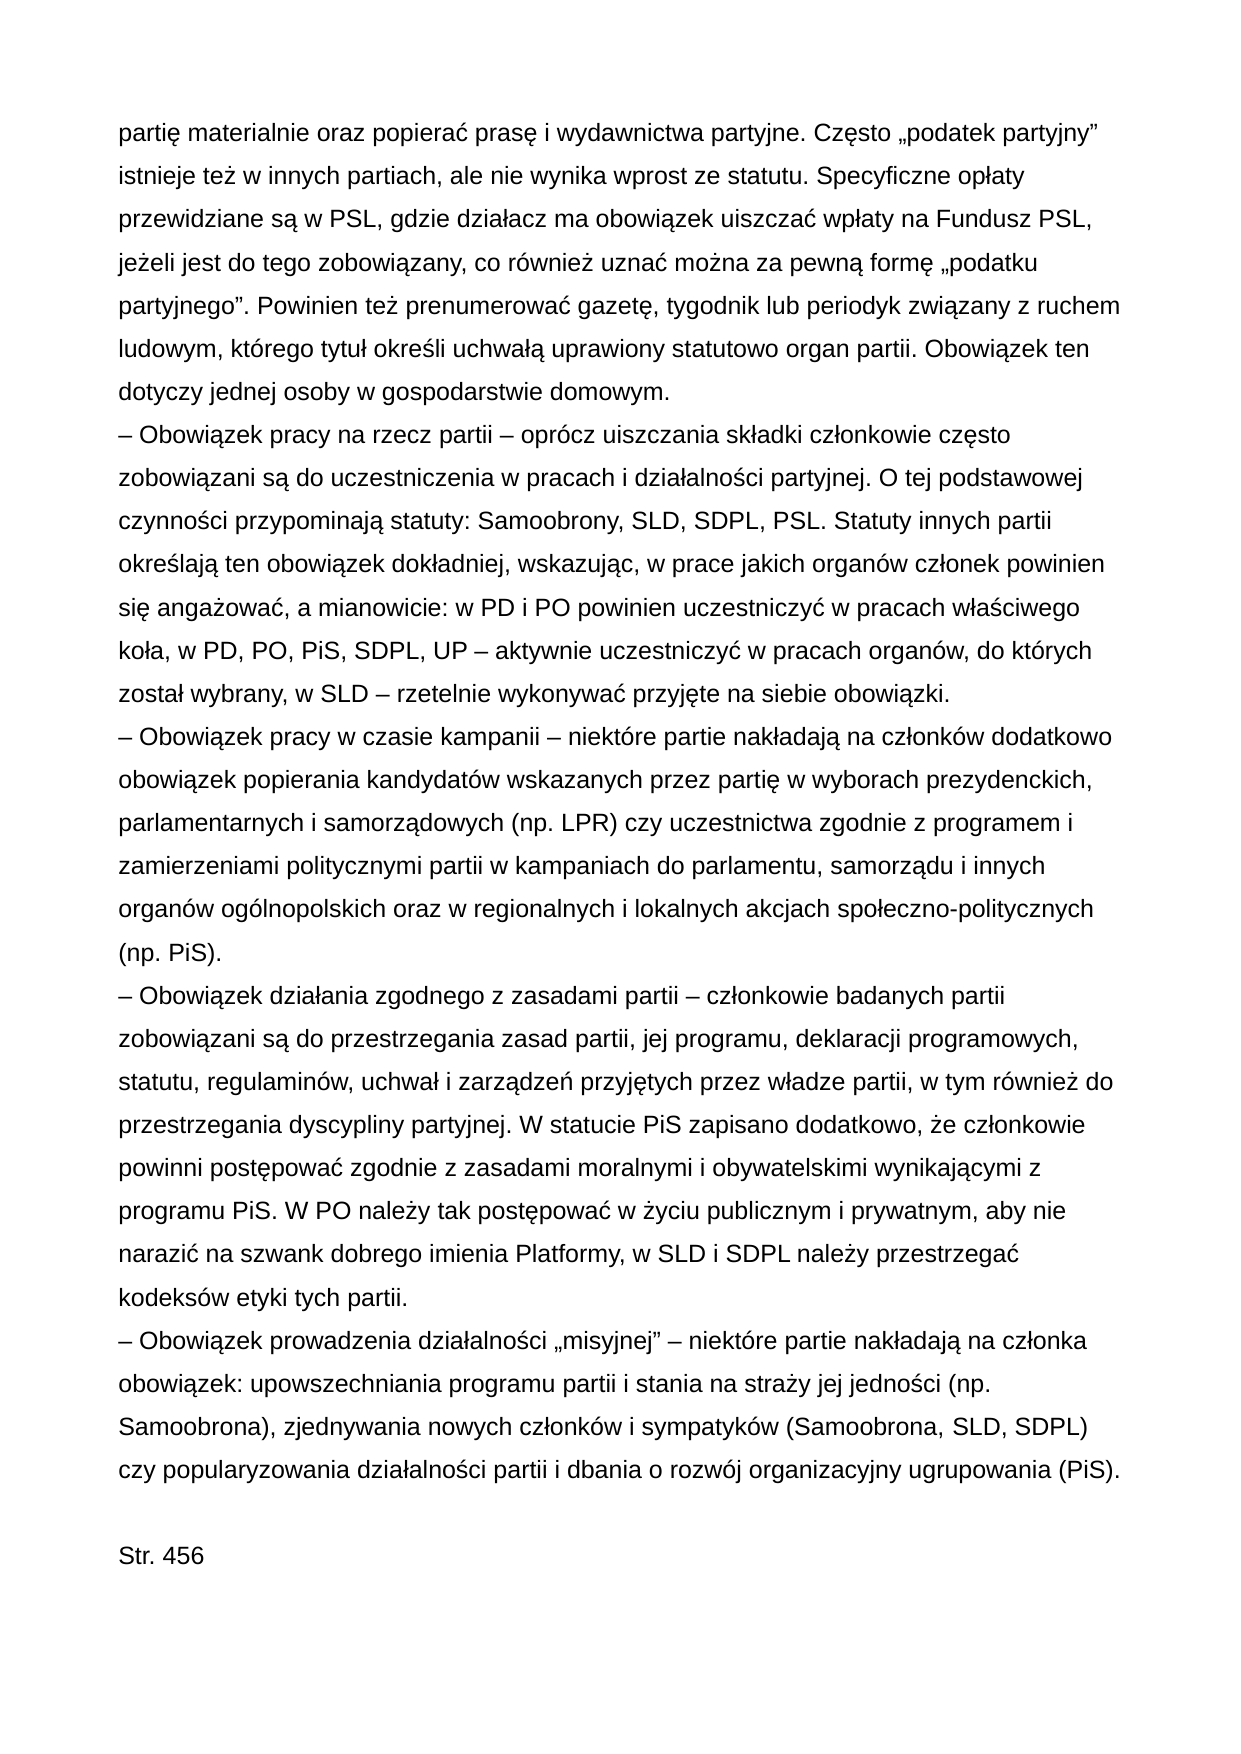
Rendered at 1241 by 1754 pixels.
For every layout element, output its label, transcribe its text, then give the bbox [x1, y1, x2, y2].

text Str. 456 [118, 1541, 1122, 1570]
text – Obowiązek prowadzenia działalności „misyjnej” – niektóre partie nakładają na członka obowiązek: upowszechniania programu partii i stania na straży jej jedności (np. Samoobrona), zjednywania nowych członków i sympatyków (Samoobrona, SLD, SDPL) czy popularyzowania działalności partii i dbania o rozwój organizacyjny ugrupowania (PiS). [118, 1326, 1122, 1484]
text – Obowiązek działania zgodnego z zasadami partii – członkowie badanych partii zobowiązani są do przestrzegania zasad partii, jej programu, deklaracji programowych, statutu, regulaminów, uchwał i zarządzeń przyjętych przez władze partii, w tym również do przestrzegania dyscypliny partyjnej. W statucie PiS zapisano dodatkowo, że członkowie powinni postępować zgodnie z zasadami moralnymi i obywatelskimi wynikającymi z programu PiS. W PO należy tak postępować w życiu publicznym i prywatnym, aby nie narazić na szwank dobrego imienia Platformy, w SLD i SDPL należy przestrzegać kodeksów etyki tych partii. [118, 981, 1122, 1311]
text partię materialnie oraz popierać prasę i wydawnictwa partyjne. Często „podatek partyjny” istnieje też w innych partiach, ale nie wynika wprost ze statutu. Specyficzne opłaty przewidziane są w PSL, gdzie działacz ma obowiązek uiszczać wpłaty na Fundusz PSL, jeżeli jest do tego zobowiązany, co również uznać można za pewną formę „podatku partyjnego”. Powinien też prenumerować gazetę, tygodnik lub periodyk związany z ruchem ludowym, którego tytuł określi uchwałą uprawiony statutowo organ partii. Obowiązek ten dotyczy jednej osoby w gospodarstwie domowym. [118, 118, 1122, 406]
text – Obowiązek pracy na rzecz partii – oprócz uiszczania składki członkowie często zobowiązani są do uczestniczenia w pracach i działalności partyjnej. O tej podstawowej czynności przypominają statuty: Samoobrony, SLD, SDPL, PSL. Statuty innych partii określają ten obowiązek dokładniej, wskazując, w prace jakich organów członek powinien się angażować, a mianowicie: w PD i PO powinien uczestniczyć w pracach właściwego koła, w PD, PO, PiS, SDPL, UP – aktywnie uczestniczyć w pracach organów, do których został wybrany, w SLD – rzetelnie wykonywać przyjęte na siebie obowiązki. [118, 420, 1122, 707]
text – Obowiązek pracy w czasie kampanii – niektóre partie nakładają na członków dodatkowo obowiązek popierania kandydatów wskazanych przez partię w wyborach prezydenckich, parlamentarnych i samorządowych (np. LPR) czy uczestnictwa zgodnie z programem i zamierzeniami politycznymi partii w kampaniach do parlamentu, samorządu i innych organów ogólnopolskich oraz w regionalnych i lokalnych akcjach społeczno-politycznych (np. PiS). [118, 722, 1122, 966]
